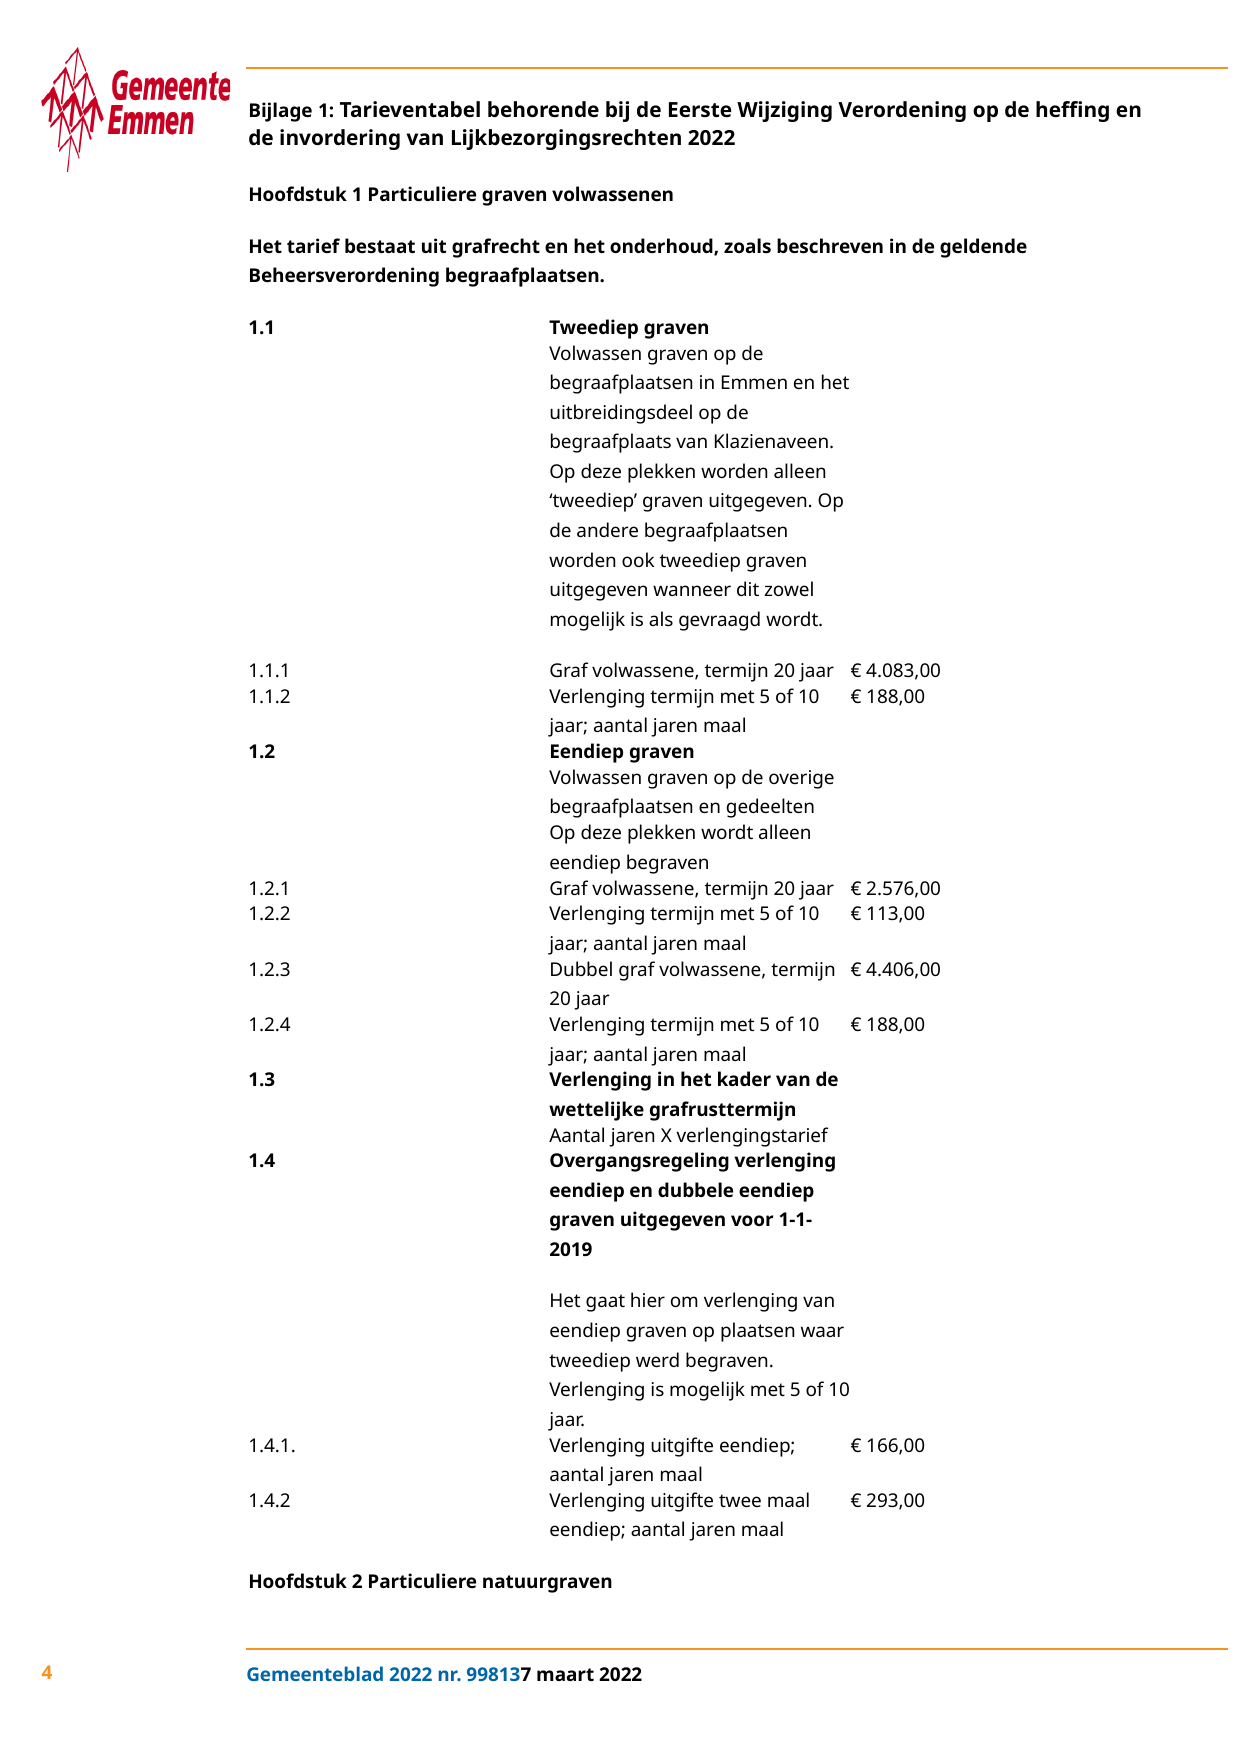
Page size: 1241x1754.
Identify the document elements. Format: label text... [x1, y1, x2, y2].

table_cell [850, 1288, 1152, 1432]
table_cell [850, 207, 1152, 233]
table_cell Eendiep graven [549, 739, 850, 764]
table_header Hoofdstuk 1 Particuliere graven volwassenen [248, 181, 850, 207]
table_cell [850, 314, 1152, 340]
table_cell 1.2 [248, 739, 549, 764]
table_cell Het gaat hier om verlenging van eendiep graven op plaatsen waar tweediep werd begraven. Verlenging is mogelijk met 5 of 10 jaar. [549, 1288, 850, 1432]
table_cell 1.2.1 [248, 875, 549, 901]
table_cell 1.2.2 [248, 901, 549, 956]
table_cell Graf volwassene, termijn 20 jaar [549, 658, 850, 683]
table_cell 1.4.2 [248, 1487, 549, 1542]
table_cell 1.3 [248, 1066, 549, 1122]
table_cell [549, 632, 850, 657]
table_cell [850, 739, 1152, 764]
table_cell Volwassen graven op de begraafplaatsen in Emmen en het uitbreidingsdeel op de begraafplaats van Klazienaveen. Op deze plekken worden alleen ‘tweediep’ graven uitgegeven. Op de andere begraafplaatsen worden ook tweediep graven uitgegeven wanneer dit zowel mogelijk is als gevraagd wordt. [549, 340, 850, 632]
table_cell [248, 340, 549, 632]
table_cell [248, 1288, 549, 1432]
table_cell € 188,00 [850, 1011, 1152, 1066]
table_cell € 293,00 [850, 1487, 1152, 1542]
table_cell Verlenging uitgifte twee maal eendiep; aantal jaren maal [549, 1487, 850, 1542]
table_cell [850, 632, 1152, 657]
table_cell [850, 764, 1152, 819]
table_cell 1.1.2 [248, 683, 549, 738]
text Bijlage 1: Tarieventabel behorende bij de Eerste Wijziging Verordening op de heffing en de invordering van Lijkbezorgingsrechten 2022 [248, 95, 1152, 152]
table_cell Hoofdstuk 2 Particuliere natuurgraven [248, 1568, 850, 1594]
table_cell Graf volwassene, termijn 20 jaar [549, 875, 850, 901]
table_cell [248, 632, 549, 657]
table_cell [248, 1543, 549, 1568]
table_cell € 4.406,00 [850, 956, 1152, 1011]
table_cell 1.4 [248, 1148, 549, 1262]
table_cell [248, 207, 850, 233]
table_cell 1.2.3 [248, 956, 549, 1011]
table_cell Op deze plekken wordt alleen eendiep begraven [549, 820, 850, 875]
table_cell € 2.576,00 [850, 875, 1152, 901]
table_cell Verlenging in het kader van de wettelijke grafrusttermijn [549, 1066, 850, 1122]
table_cell [850, 1066, 1152, 1122]
table_cell [248, 820, 549, 875]
table_cell [850, 1568, 1152, 1594]
table_cell [549, 1262, 850, 1288]
table_cell Aantal jaren X verlengingstarief [549, 1122, 850, 1147]
table_cell Overgangsregeling verlenging eendiep en dubbele eendiep graven uitgegeven voor 1-1-2019 [549, 1148, 850, 1262]
table_cell [850, 820, 1152, 875]
table_cell [850, 1262, 1152, 1288]
table_cell [850, 340, 1152, 632]
table_cell Het tarief bestaat uit grafrecht en het onderhoud, zoals beschreven in de geldende Beheersverordening begraafplaatsen. [248, 233, 1152, 288]
table_cell Verlenging uitgifte eendiep; aantal jaren maal [549, 1432, 850, 1487]
table_cell [850, 1122, 1152, 1147]
table_cell Verlenging termijn met 5 of 10 jaar; aantal jaren maal [549, 901, 850, 956]
table_cell € 166,00 [850, 1432, 1152, 1487]
table_cell Volwassen graven op de overige begraafplaatsen en gedeelten [549, 764, 850, 819]
table_cell [248, 288, 1152, 314]
table_cell Verlenging termijn met 5 of 10 jaar; aantal jaren maal [549, 1011, 850, 1066]
table_cell € 113,00 [850, 901, 1152, 956]
table_cell 1.2.4 [248, 1011, 549, 1066]
table_cell Verlenging termijn met 5 of 10 jaar; aantal jaren maal [549, 683, 850, 738]
table_cell [850, 1543, 1152, 1568]
table_cell 1.1.1 [248, 658, 549, 683]
table_cell 1.1 [248, 314, 549, 340]
table_cell Tweediep graven [549, 314, 850, 340]
table_cell [248, 1122, 549, 1147]
picture [41, 47, 231, 172]
table_cell [850, 1148, 1152, 1262]
table_cell € 4.083,00 [850, 658, 1152, 683]
table_cell 1.4.1. [248, 1432, 549, 1487]
table_cell € 188,00 [850, 683, 1152, 738]
table_header [850, 181, 1152, 207]
table_cell [248, 764, 549, 819]
table_cell Dubbel graf volwassene, termijn 20 jaar [549, 956, 850, 1011]
table_cell [248, 1262, 549, 1288]
table_cell [549, 1543, 850, 1568]
